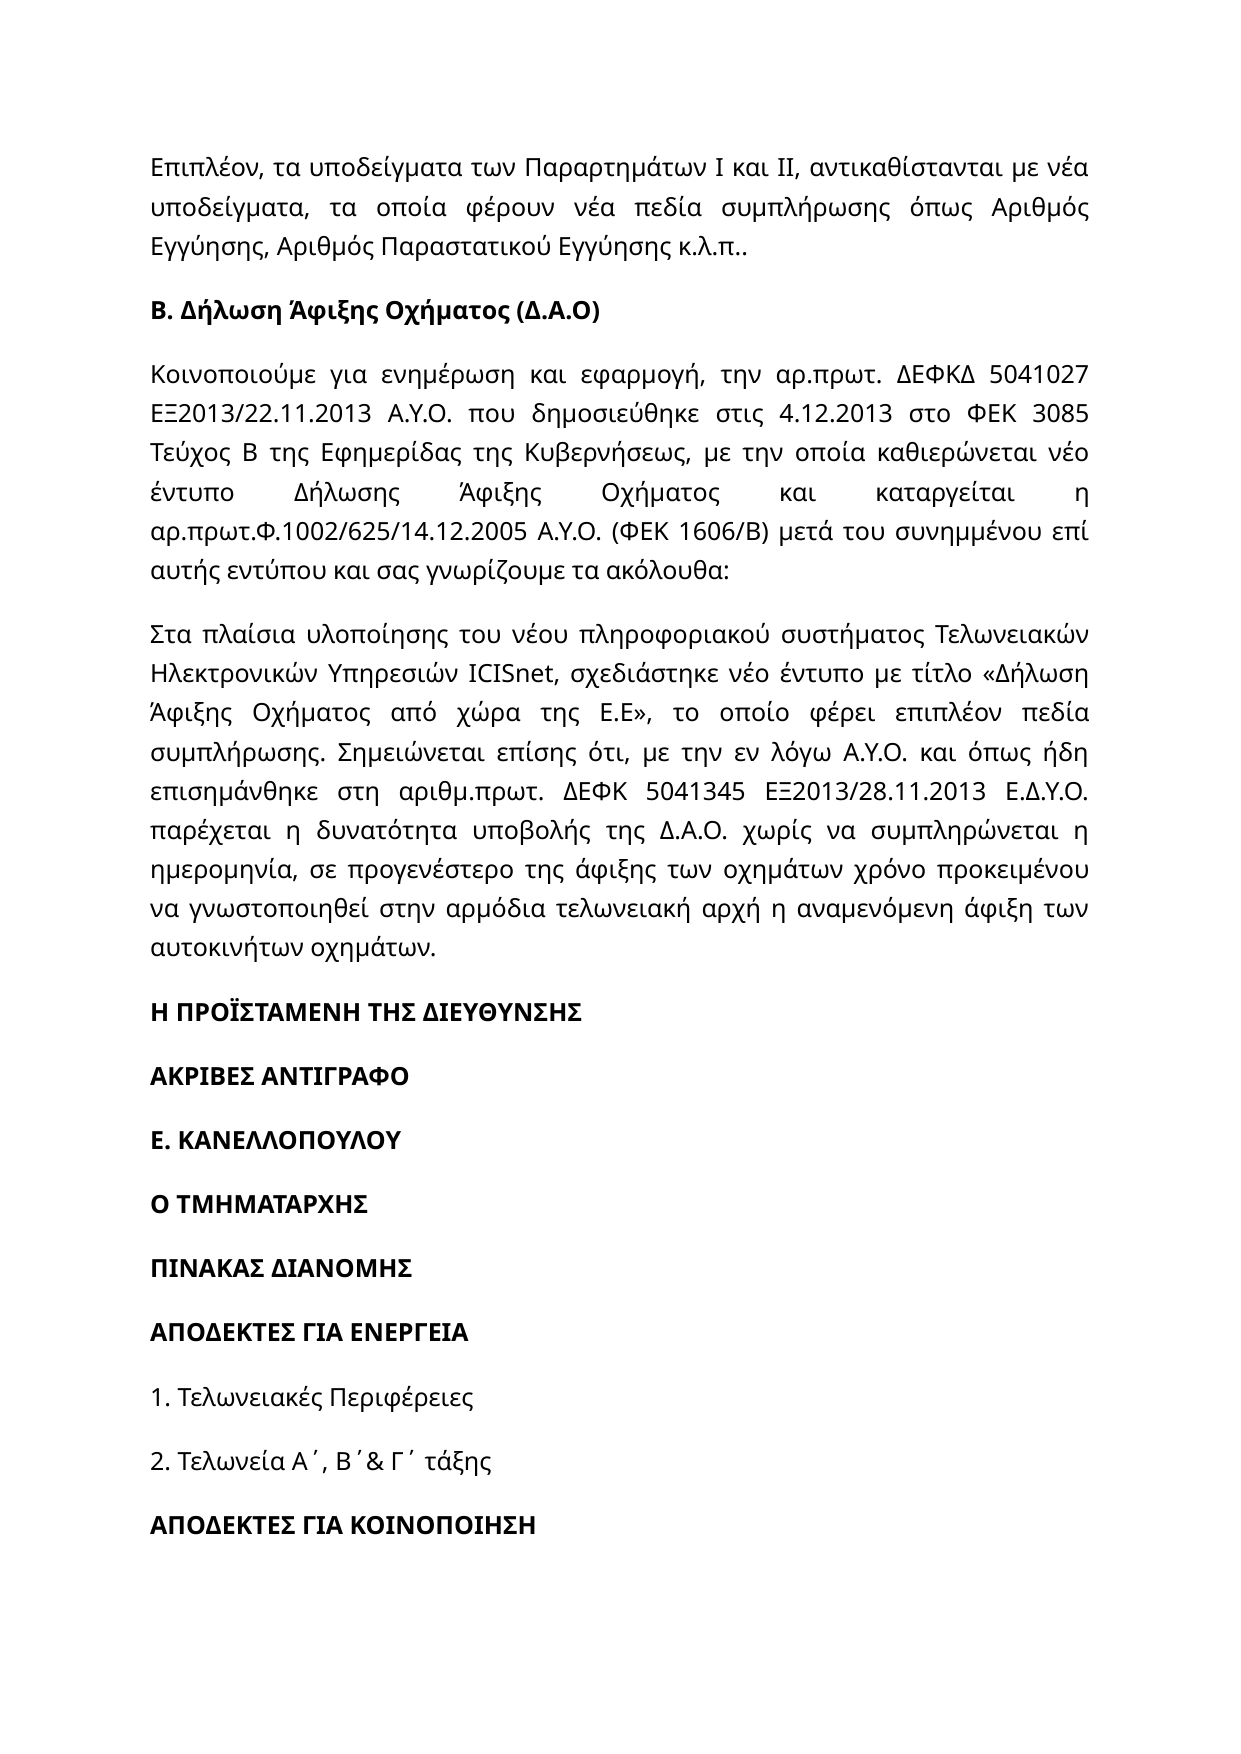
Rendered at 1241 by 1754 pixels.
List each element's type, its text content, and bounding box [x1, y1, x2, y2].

text Επιπλέον, τα υποδείγματα των Παραρτημάτων Ι και ΙΙ, αντικαθίστανται με νέα υποδείγματα, τα οποία φέρουν νέα πεδία συμπλήρωσης όπως Αριθμός Εγγύησης, Αριθμός Παραστατικού Εγγύησης κ.λ.π.. [150, 150, 1090, 262]
text 1. Τελωνειακές Περιφέρειες [150, 1379, 1090, 1413]
text Στα πλαίσια υλοποίησης του νέου πληροφοριακού συστήματος Τελωνειακών Ηλεκτρονικών Υπηρεσιών ICISnet, σχεδιάστηκε νέο έντυπο με τίτλο «Δήλωση Άφιξης Οχήματος από χώρα της Ε.Ε», το οποίο φέρει επιπλέον πεδία συμπλήρωσης. Σημειώνεται επίσης ότι, με την εν λόγω Α.Υ.Ο. και όπως ήδη επισημάνθηκε στη αριθμ.πρωτ. ΔΕΦΚ 5041345 ΕΞ2013/28.11.2013 Ε.Δ.Υ.Ο. παρέχεται η δυνατότητα υποβολής της Δ.Α.Ο. χωρίς να συμπληρώνεται η ημερομηνία, σε προγενέστερο της άφιξης των οχημάτων χρόνο προκειμένου να γνωστοποιηθεί στην αρμόδια τελωνειακή αρχή η αναμενόμενη άφιξη των αυτοκινήτων οχημάτων. [150, 617, 1090, 964]
text 2. Τελωνεία Α΄, Β΄& Γ΄ τάξης [150, 1443, 1090, 1477]
text Κοινοποιούμε για ενημέρωση και εφαρμογή, την αρ.πρωτ. ΔΕΦΚΔ 5041027 ΕΞ2013/22.11.2013 Α.Υ.Ο. που δημοσιεύθηκε στις 4.12.2013 στο ΦΕΚ 3085 Τεύχος Β της Εφημερίδας της Κυβερνήσεως, με την οποία καθιερώνεται νέο έντυπο Δήλωσης Άφιξης Οχήματος και καταργείται η αρ.πρωτ.Φ.1002/625/14.12.2005 Α.Υ.Ο. (ΦΕΚ 1606/Β) μετά του συνημμένου επί αυτής εντύπου και σας γνωρίζουμε τα ακόλουθα: [150, 357, 1090, 587]
text Η ΠΡΟΪΣΤΑΜΕΝΗ ΤΗΣ ΔΙΕΥΘΥΝΣΗΣ [150, 994, 1090, 1028]
text ΑΠΟΔΕΚΤΕΣ ΓΙΑ ΕΝΕΡΓΕΙΑ [150, 1315, 1090, 1349]
text Ο ΤΜΗΜΑΤΑΡΧΗΣ [150, 1187, 1090, 1221]
text Β. Δήλωση Άφιξης Οχήματος (Δ.Α.Ο) [150, 292, 1090, 327]
text ΑΠΟΔΕΚΤΕΣ ΓΙΑ ΚΟΙΝΟΠΟΙΗΣΗ [150, 1507, 1090, 1542]
text ΠΙΝΑΚΑΣ ΔΙΑΝΟΜΗΣ [150, 1251, 1090, 1285]
text Ε. ΚΑΝΕΛΛΟΠΟΥΛΟΥ [150, 1122, 1090, 1157]
text ΑΚΡΙΒΕΣ ΑΝΤΙΓΡΑΦΟ [150, 1058, 1090, 1092]
